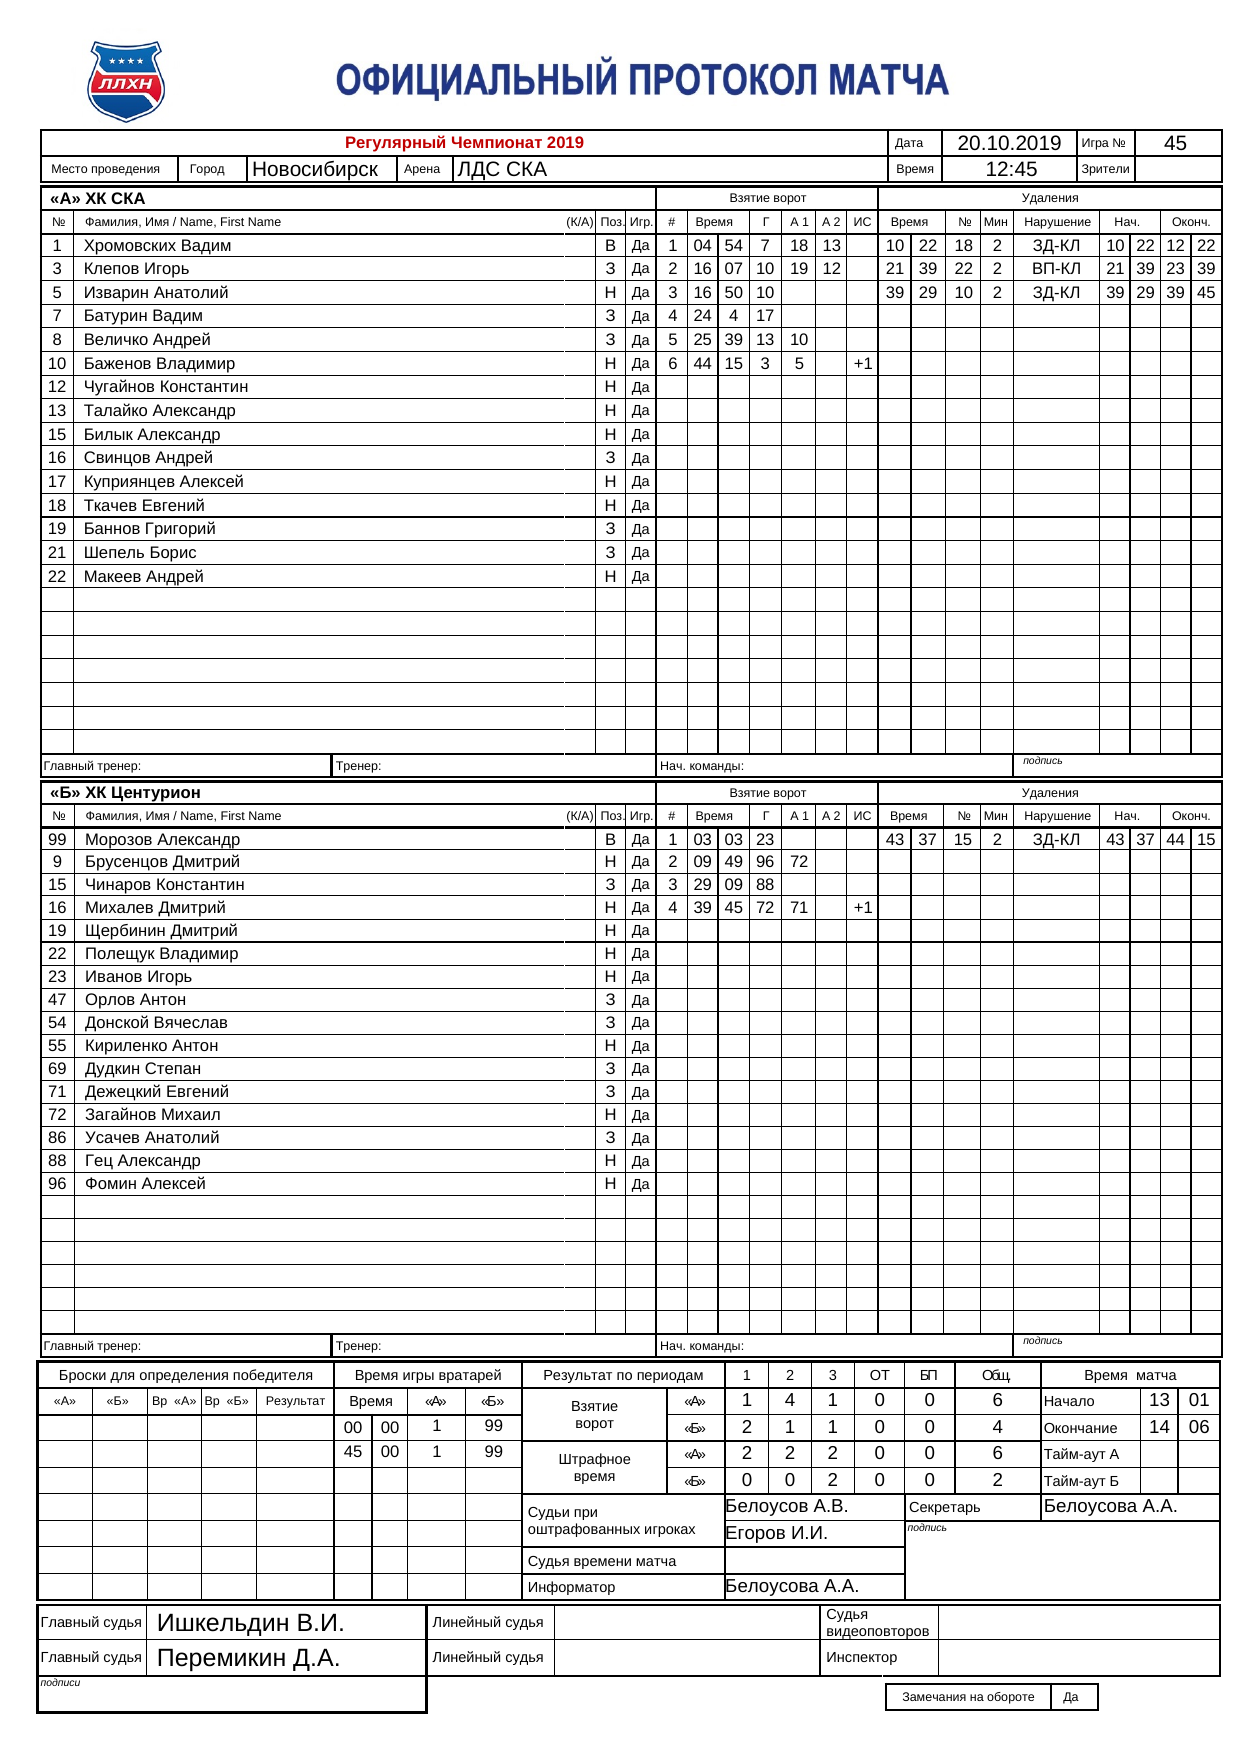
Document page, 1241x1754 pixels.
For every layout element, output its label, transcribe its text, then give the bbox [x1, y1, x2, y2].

table_cell [1100, 1035, 1129, 1057]
table_cell Тайм-аут Б [1042, 1468, 1140, 1493]
table_cell [816, 565, 846, 587]
table_cell [944, 1035, 980, 1057]
table_header «А» ХК СКА [42, 188, 655, 209]
table_cell Усачев Анатолий [75, 1127, 564, 1149]
table_cell 2 [726, 1415, 768, 1440]
table_cell [981, 1242, 1013, 1264]
table_cell 03 [719, 829, 749, 849]
table_cell [981, 541, 1013, 564]
table_cell [1014, 1265, 1099, 1287]
table_cell [782, 636, 815, 658]
table_cell [782, 730, 815, 753]
table_cell «Б» [668, 1468, 724, 1493]
table_cell Клепов Игорь [74, 257, 564, 280]
table_cell [750, 920, 781, 941]
table_cell [565, 920, 595, 941]
table_cell Белоусов А.В. [726, 1495, 904, 1520]
table_cell [981, 1311, 1013, 1333]
table_cell [944, 1196, 980, 1218]
table_cell Н [596, 352, 625, 374]
table_cell [565, 1035, 595, 1057]
table_cell [1014, 518, 1099, 540]
table_cell [626, 659, 655, 682]
table_cell [39, 1547, 92, 1573]
table_cell Да [626, 494, 655, 516]
table_cell 24 [688, 305, 717, 327]
table_cell [847, 1219, 877, 1241]
table_cell 4 [719, 305, 749, 327]
table_cell [944, 1127, 980, 1149]
table_cell [1192, 730, 1221, 753]
table_cell [981, 683, 1013, 706]
table_cell [879, 352, 910, 374]
table_cell [719, 565, 749, 587]
table_cell [565, 636, 595, 658]
table_cell [657, 1150, 687, 1172]
table_cell [1192, 305, 1221, 327]
table_cell Дежецкий Евгений [75, 1081, 564, 1103]
table_cell З [596, 1012, 625, 1033]
table_cell [1131, 423, 1160, 445]
table_cell Арена [398, 157, 452, 181]
table_cell [981, 1265, 1013, 1287]
table_cell [750, 1150, 781, 1172]
table_cell [657, 920, 687, 941]
table_cell [688, 1196, 717, 1218]
table_cell [981, 352, 1013, 374]
table_cell [39, 1441, 92, 1467]
table_cell [847, 730, 877, 753]
table_cell Окончание [1042, 1415, 1140, 1440]
table_cell [596, 588, 625, 611]
table_cell [1192, 874, 1221, 895]
table_cell 99 [42, 829, 74, 849]
table_cell [750, 1035, 781, 1057]
table_cell Да [626, 1012, 655, 1033]
table_cell [1192, 636, 1221, 658]
table_cell [466, 1494, 521, 1520]
table_cell [1014, 1288, 1099, 1310]
table_cell [148, 1574, 201, 1599]
table_cell 23 [1161, 257, 1190, 280]
table_cell [1161, 659, 1190, 682]
table_cell [555, 1606, 819, 1639]
table_cell [1192, 659, 1221, 682]
table_cell [879, 305, 910, 327]
table_header Регулярный Чемпионат 2019 [42, 131, 887, 155]
table_cell [847, 966, 877, 987]
table_cell [750, 1219, 781, 1241]
table_cell [816, 989, 846, 1011]
table_cell Да [626, 896, 655, 918]
table_cell 19 [42, 518, 73, 540]
table_cell [1014, 1242, 1099, 1264]
table_cell Да [626, 829, 655, 849]
table_cell [912, 1196, 943, 1218]
table_cell [946, 423, 980, 445]
table_cell [1192, 1219, 1221, 1241]
table_cell [782, 399, 815, 422]
table_cell 2 [657, 850, 687, 872]
table_cell 15 [42, 874, 74, 895]
table_cell [565, 565, 595, 587]
table_cell [750, 1104, 781, 1126]
table_cell Орлов Антон [75, 989, 564, 1011]
table_cell 12 [42, 376, 73, 398]
table_cell [879, 966, 910, 987]
table_cell [39, 1521, 92, 1546]
table_cell 1 [726, 1389, 768, 1413]
table_cell Егоров И.И. [726, 1521, 904, 1546]
table_cell 47 [42, 989, 74, 1011]
table_cell [847, 920, 877, 941]
table_cell Да [626, 1081, 655, 1103]
table_cell [688, 376, 717, 398]
table_cell [782, 966, 815, 987]
table_cell [719, 423, 749, 445]
table_cell [148, 1416, 201, 1440]
table_cell [42, 1242, 74, 1264]
table_cell 15 [944, 829, 980, 849]
table_cell Н [596, 281, 625, 303]
table_cell [981, 612, 1013, 634]
table_cell Да [626, 1127, 655, 1149]
table_cell [1100, 896, 1129, 918]
table_cell [1014, 989, 1099, 1011]
table_cell [408, 1494, 465, 1520]
table_cell [1131, 1265, 1160, 1287]
table_cell [981, 1173, 1013, 1195]
table_cell [42, 730, 73, 753]
table_cell [1161, 494, 1190, 516]
table_cell [946, 376, 980, 398]
table_cell Н [596, 966, 625, 987]
table_cell [912, 1127, 943, 1149]
table_cell [42, 683, 73, 706]
table_cell Да [626, 328, 655, 351]
table_cell [912, 470, 945, 493]
table_cell Макеев Андрей [74, 565, 564, 587]
table_cell [816, 966, 846, 987]
table_cell [93, 1574, 147, 1599]
table_cell 37 [912, 829, 943, 849]
table_cell [750, 989, 781, 1011]
table_cell [1161, 588, 1190, 611]
table_cell 5 [657, 328, 687, 351]
table_cell 71 [782, 896, 815, 918]
table_cell [42, 707, 73, 729]
table_cell [596, 612, 625, 634]
table_cell [1161, 1104, 1190, 1126]
table_cell [93, 1547, 147, 1573]
table_cell [816, 1127, 846, 1149]
table_cell [944, 1012, 980, 1033]
table_cell [688, 943, 717, 964]
table_cell [750, 659, 781, 682]
table_cell 10 [879, 235, 910, 256]
table_cell [202, 1547, 256, 1573]
table_cell [657, 612, 687, 634]
table_cell [565, 399, 595, 422]
table_cell [39, 1468, 92, 1493]
table_cell [981, 896, 1013, 918]
table_cell [946, 707, 980, 729]
table_cell [688, 920, 717, 941]
table_cell [1100, 874, 1129, 895]
table_cell [1100, 518, 1129, 540]
table_cell Судья времени матча [523, 1548, 724, 1573]
table_cell [750, 1265, 781, 1287]
table_cell [1131, 874, 1160, 895]
table_cell 86 [42, 1127, 74, 1149]
table_cell [1161, 707, 1190, 729]
table_cell 0 [905, 1415, 954, 1440]
table_cell З [596, 1127, 625, 1149]
table_cell [750, 446, 781, 469]
table_cell [565, 1265, 595, 1287]
table_cell [688, 1150, 717, 1172]
table_cell Нач. [1100, 805, 1160, 826]
table_cell З [596, 446, 625, 469]
table_cell 2 [812, 1468, 854, 1493]
table_cell [782, 423, 815, 445]
table_cell [1014, 423, 1099, 445]
table_cell Время [335, 1389, 407, 1413]
table_cell [1161, 1081, 1190, 1103]
table_cell [626, 1242, 655, 1264]
table_cell [750, 1311, 781, 1333]
table_cell [719, 376, 749, 398]
table_cell [981, 423, 1013, 445]
table_cell [565, 1196, 595, 1218]
table_cell [879, 399, 910, 422]
table_cell [1161, 518, 1190, 540]
table_cell [782, 1035, 815, 1057]
table_cell Главный судья [39, 1606, 146, 1639]
table_cell [1131, 328, 1160, 351]
table_cell [981, 943, 1013, 964]
table_cell 16 [688, 281, 717, 303]
table_cell [1161, 1012, 1190, 1033]
table_cell «А» [668, 1442, 724, 1467]
table_cell [1192, 943, 1221, 964]
table_cell [981, 565, 1013, 587]
table_cell Н [596, 494, 625, 516]
table_cell 2 [981, 281, 1013, 303]
table_cell 21 [879, 257, 910, 280]
table_cell [847, 328, 877, 351]
table_cell 15 [42, 423, 73, 445]
table_cell [719, 636, 749, 658]
table_cell «А» [668, 1389, 724, 1413]
table_cell [944, 850, 980, 872]
table_cell [688, 588, 717, 611]
table_cell Н [596, 920, 625, 941]
table_cell [912, 588, 945, 611]
table_cell [879, 1035, 910, 1057]
table_cell [565, 1242, 595, 1264]
table_cell [816, 1058, 846, 1079]
table_cell [981, 446, 1013, 469]
table_cell [719, 1127, 749, 1149]
table_cell [1014, 943, 1099, 964]
table_cell 22 [1131, 235, 1160, 256]
table_cell 4 [657, 305, 687, 327]
table_cell [946, 659, 980, 682]
table_cell 3 [750, 352, 781, 374]
table_cell [944, 1058, 980, 1079]
table_cell [912, 707, 945, 729]
table_cell [596, 683, 625, 706]
table_header Броски для определения победителя [39, 1363, 333, 1387]
table_cell Полещук Владимир [75, 943, 564, 964]
table_cell [946, 470, 980, 493]
table_cell [750, 943, 781, 964]
table_cell [1131, 470, 1160, 493]
table_cell [782, 1012, 815, 1033]
table_cell [626, 1288, 655, 1310]
table_cell [944, 1265, 980, 1287]
table_cell Линейный судья [428, 1606, 554, 1639]
table_cell [1014, 1058, 1099, 1079]
table_cell [816, 612, 846, 634]
table_cell [719, 1265, 749, 1287]
table_cell 1 [657, 235, 687, 256]
table_cell [981, 1150, 1013, 1172]
table_cell 44 [1161, 829, 1190, 849]
table_cell Г [750, 805, 781, 826]
table_cell [1100, 1104, 1129, 1126]
table_header 2 [769, 1363, 811, 1387]
table_cell [912, 730, 945, 753]
table_cell [981, 1288, 1013, 1310]
table_cell [42, 612, 73, 634]
table_cell Да [626, 966, 655, 987]
table_cell [657, 1219, 687, 1241]
table_cell Время [688, 211, 749, 233]
table_cell [782, 1081, 815, 1103]
table_cell Н [596, 943, 625, 964]
table_cell [912, 446, 945, 469]
table_cell [912, 1242, 943, 1264]
table_cell [148, 1441, 201, 1467]
table_cell [879, 1127, 910, 1149]
table_cell [1014, 446, 1099, 469]
table_cell 0 [905, 1389, 954, 1413]
table_cell [1192, 565, 1221, 587]
table_cell [816, 1219, 846, 1241]
table_cell [944, 1288, 980, 1310]
table_cell [688, 565, 717, 587]
table_cell ЗД-КЛ [1014, 281, 1099, 303]
table_cell [565, 305, 595, 327]
table_cell [879, 896, 910, 918]
table_cell 22 [42, 943, 74, 964]
table_cell [657, 1058, 687, 1079]
table_cell [202, 1521, 256, 1546]
table_cell [944, 943, 980, 964]
table_cell [750, 518, 781, 540]
table_cell [816, 707, 846, 729]
table_cell [782, 541, 815, 564]
table_cell [257, 1416, 333, 1440]
table_cell [42, 1196, 74, 1218]
table_cell [657, 1196, 687, 1218]
table_cell [816, 850, 846, 872]
table_cell 39 [719, 328, 749, 351]
table_cell [879, 730, 910, 753]
table_cell [75, 1265, 564, 1287]
table_cell 8 [42, 328, 73, 351]
table_cell [1161, 612, 1190, 634]
table_cell [1161, 423, 1190, 445]
table_cell [466, 1521, 521, 1546]
table_cell [596, 707, 625, 729]
table_cell [657, 541, 687, 564]
table_cell [657, 1104, 687, 1126]
table_cell [944, 1219, 980, 1241]
table_cell [816, 730, 846, 753]
table_cell подпись [1014, 755, 1221, 776]
table_cell [1014, 1219, 1099, 1241]
table_cell 21 [1100, 257, 1129, 280]
table_cell [1100, 1058, 1129, 1079]
table_cell [1131, 850, 1160, 872]
table_cell [565, 328, 595, 351]
table_cell [1131, 1035, 1160, 1057]
table_cell [657, 399, 687, 422]
table_cell 17 [42, 470, 73, 493]
table_cell [912, 376, 945, 398]
table_cell [1131, 1173, 1160, 1195]
table_cell [1014, 1196, 1099, 1218]
table_cell [1192, 683, 1221, 706]
table_cell [847, 281, 877, 303]
table_cell [912, 1081, 943, 1103]
table_cell [1192, 470, 1221, 493]
table_cell Гец Александр [75, 1150, 564, 1172]
table_cell [912, 1058, 943, 1079]
table_cell [981, 1196, 1013, 1218]
table_cell [373, 1468, 407, 1493]
table_cell Н [596, 1104, 625, 1126]
table_cell [847, 1288, 877, 1310]
table_cell Линейный судья [428, 1640, 554, 1675]
table_cell Свинцов Андрей [74, 446, 564, 469]
table_cell подпись [906, 1522, 1219, 1599]
table_cell [719, 541, 749, 564]
table_cell 29 [1131, 281, 1160, 303]
table_cell 12 [1161, 235, 1190, 256]
table_cell [1131, 1242, 1160, 1264]
table_cell Секретарь [906, 1495, 1040, 1520]
table_cell 06 [1179, 1415, 1219, 1440]
table_cell З [596, 257, 625, 280]
table_header Игра № [1078, 131, 1134, 155]
table_cell [657, 683, 687, 706]
table_cell [1100, 989, 1129, 1011]
table_cell [565, 1058, 595, 1079]
table_cell [879, 1081, 910, 1103]
table_cell Билык Александр [74, 423, 564, 445]
table_header Взятие ворот [657, 783, 877, 803]
table_cell [719, 1311, 749, 1333]
table_cell [879, 1311, 910, 1333]
table_cell [750, 1196, 781, 1218]
table_cell [657, 966, 687, 987]
table_cell [688, 683, 717, 706]
table_cell [1100, 707, 1129, 729]
table_cell [657, 1081, 687, 1103]
table_cell [1192, 1150, 1221, 1172]
table_cell В [596, 829, 625, 849]
table_cell [944, 896, 980, 918]
table_cell [688, 1242, 717, 1264]
table_cell [74, 659, 564, 682]
table_cell [944, 1081, 980, 1103]
table_cell [1161, 1173, 1190, 1195]
table_cell ИС [847, 211, 877, 233]
table_cell [565, 1288, 595, 1310]
table_cell Нач. команды: [657, 755, 1012, 776]
table_cell [981, 920, 1013, 941]
table_cell 39 [1100, 281, 1129, 303]
table_cell [42, 659, 73, 682]
table_cell [1100, 659, 1129, 682]
table_cell [939, 1606, 1219, 1639]
table_cell 9 [42, 850, 74, 872]
table_cell [750, 730, 781, 753]
table_cell [750, 636, 781, 658]
table_cell [981, 1058, 1013, 1079]
table_cell [981, 328, 1013, 351]
table_cell 18 [782, 235, 815, 256]
table_cell Да [626, 470, 655, 493]
table_cell ЗД-КЛ [1014, 829, 1099, 849]
table_cell [750, 565, 781, 587]
table_cell [1014, 399, 1099, 422]
picture [5, 28, 1179, 129]
table_cell [688, 1035, 717, 1057]
table_cell 99 [466, 1441, 521, 1467]
table_cell [981, 399, 1013, 422]
table_cell 18 [42, 494, 73, 516]
table_cell [750, 588, 781, 611]
table_cell 2 [769, 1442, 811, 1467]
table_cell [816, 376, 846, 398]
table_cell Брусенцов Дмитрий [75, 850, 564, 872]
table_cell [257, 1574, 333, 1599]
table_cell [847, 423, 877, 445]
table_cell Главный тренер: [42, 1335, 330, 1356]
table_cell 55 [42, 1035, 74, 1057]
table_cell [944, 1150, 980, 1172]
table_cell [39, 1494, 92, 1520]
table_cell [946, 730, 980, 753]
table_cell 6 [956, 1442, 1040, 1467]
table_cell [750, 612, 781, 634]
table_cell [847, 1150, 877, 1172]
table_cell [596, 1311, 625, 1333]
table_cell [981, 730, 1013, 753]
table_cell 29 [688, 874, 717, 895]
table_cell [847, 470, 877, 493]
table_cell [1161, 446, 1190, 469]
table_cell подписи [39, 1677, 425, 1711]
table_cell [565, 352, 595, 374]
table_cell [750, 1081, 781, 1103]
table_cell [1131, 943, 1160, 964]
table_cell [1192, 1242, 1221, 1264]
table_cell [946, 683, 980, 706]
table_cell [626, 730, 655, 753]
table_cell [596, 1288, 625, 1310]
table_cell [1161, 1127, 1190, 1149]
table_cell [912, 1104, 943, 1126]
table_cell 13 [816, 235, 846, 256]
table_cell [847, 829, 877, 849]
table_cell [847, 1265, 877, 1287]
table_cell 16 [688, 257, 717, 280]
table_cell [879, 1219, 910, 1241]
table_cell [946, 494, 980, 516]
table_cell [1131, 1150, 1160, 1172]
table_cell Да [626, 281, 655, 303]
table_cell [879, 1104, 910, 1126]
table_cell [879, 850, 910, 872]
table_cell [565, 612, 595, 634]
table_cell 13 [42, 399, 73, 422]
table_cell [981, 966, 1013, 987]
table_cell 12:45 [943, 157, 1076, 181]
table_cell [408, 1521, 465, 1546]
table_cell Начало [1042, 1389, 1140, 1413]
table_cell Главный судья [39, 1640, 146, 1675]
table_cell [688, 1265, 717, 1287]
table_cell [782, 829, 815, 849]
table_cell [657, 446, 687, 469]
table_cell [1014, 588, 1099, 611]
table_cell [1192, 1173, 1221, 1195]
table_cell [1014, 1012, 1099, 1033]
table_cell [1192, 446, 1221, 469]
table_cell [912, 305, 945, 327]
table_cell Время [688, 805, 749, 826]
table_cell [981, 1012, 1013, 1033]
table_cell 39 [688, 896, 717, 918]
table_cell [565, 943, 595, 964]
table_cell [719, 1196, 749, 1218]
table_cell [1161, 874, 1190, 895]
table_cell 37 [1131, 829, 1160, 849]
table_cell [1100, 328, 1129, 351]
table_cell З [596, 518, 625, 540]
table_cell Игр. [626, 211, 655, 233]
table_cell [1192, 328, 1221, 351]
table_cell [1100, 920, 1129, 941]
table_cell Да [626, 1035, 655, 1057]
table_cell Загайнов Михаил [75, 1104, 564, 1126]
table_cell [816, 874, 846, 895]
table_cell «А» [39, 1389, 92, 1413]
table_cell [1192, 423, 1221, 445]
table_cell [688, 470, 717, 493]
table_cell [750, 1127, 781, 1149]
table_cell [466, 1468, 521, 1493]
table_cell [879, 989, 910, 1011]
table_cell Да [626, 850, 655, 872]
table_cell [1100, 1311, 1129, 1333]
table_cell Время [889, 157, 941, 181]
table_cell 3 [42, 257, 73, 280]
table_cell [93, 1521, 147, 1546]
table_cell [565, 376, 595, 398]
table_cell [1014, 850, 1099, 872]
table_cell [782, 707, 815, 729]
table_cell [93, 1441, 147, 1467]
table_cell [879, 588, 910, 611]
table_cell [565, 470, 595, 493]
table_cell [782, 1150, 815, 1172]
table_cell [688, 1104, 717, 1126]
table_header Взятие ворот [657, 188, 877, 209]
table_cell [750, 399, 781, 422]
table_cell [688, 636, 717, 658]
table_cell [719, 1081, 749, 1103]
table_cell [782, 683, 815, 706]
table_cell [816, 328, 846, 351]
table_cell Да [626, 541, 655, 564]
table_cell [847, 636, 877, 658]
table_cell [1014, 1081, 1099, 1103]
table_cell [719, 612, 749, 634]
table_cell 1 [657, 829, 687, 849]
table_cell Донской Вячеслав [75, 1012, 564, 1033]
table_cell [1161, 896, 1190, 918]
table_cell [74, 588, 564, 611]
table_cell А 1 [782, 211, 815, 233]
table_cell Н [596, 1035, 625, 1057]
table_cell [946, 518, 980, 540]
table_cell 14 [1141, 1415, 1177, 1440]
table_cell (К/А) [565, 211, 595, 233]
table_cell Баннов Григорий [74, 518, 564, 540]
table_cell 50 [719, 281, 749, 303]
table_cell [816, 399, 846, 422]
table_cell [688, 399, 717, 422]
table_cell [1131, 1219, 1160, 1241]
table_cell [847, 565, 877, 587]
table_cell [1131, 896, 1160, 918]
table_cell Да [626, 1173, 655, 1195]
table_cell [750, 966, 781, 987]
table_cell [912, 541, 945, 564]
table_cell [657, 1288, 687, 1310]
table_cell [1192, 518, 1221, 540]
table_cell [981, 636, 1013, 658]
table_cell [148, 1521, 201, 1546]
table_cell [93, 1416, 147, 1440]
table_cell 00 [373, 1416, 407, 1440]
table_cell [782, 588, 815, 611]
table_cell 0 [855, 1415, 904, 1440]
table_cell [1161, 850, 1190, 872]
table_cell [912, 1265, 943, 1287]
table_cell [847, 1173, 877, 1195]
table_cell [688, 1311, 717, 1333]
table_cell З [596, 1081, 625, 1103]
table_cell [1014, 1150, 1099, 1172]
table_cell [879, 1058, 910, 1079]
table_cell [981, 1104, 1013, 1126]
table_cell [688, 707, 717, 729]
table_cell З [596, 541, 625, 564]
table_cell [1192, 1288, 1221, 1310]
table_cell З [596, 1058, 625, 1079]
table_cell 22 [1192, 235, 1221, 256]
table_cell [847, 1242, 877, 1264]
table_cell [202, 1416, 256, 1440]
table_cell [257, 1494, 333, 1520]
table_cell [1100, 1127, 1129, 1149]
table_cell [816, 518, 846, 540]
table_cell [657, 565, 687, 587]
table_cell 17 [750, 305, 781, 327]
table_cell № [42, 805, 74, 826]
table_cell [74, 612, 564, 634]
table_cell Хромовских Вадим [74, 235, 564, 256]
table_cell [42, 588, 73, 611]
table_cell 44 [688, 352, 717, 374]
table_cell 0 [905, 1442, 954, 1467]
table_cell 3 [657, 281, 687, 303]
table_cell [75, 1242, 564, 1264]
table_cell 15 [1192, 829, 1221, 849]
table_cell [565, 730, 595, 753]
table_cell [847, 659, 877, 682]
table_cell Да [626, 235, 655, 256]
table_cell [1100, 565, 1129, 587]
table_cell 23 [750, 829, 781, 849]
table_cell [944, 874, 980, 895]
table_cell [782, 565, 815, 587]
table_cell [657, 1127, 687, 1149]
table_cell 03 [688, 829, 717, 849]
table_cell [1161, 305, 1190, 327]
table_cell [750, 494, 781, 516]
table_cell [1131, 541, 1160, 564]
table_cell [565, 1104, 595, 1126]
table_cell ЗД-КЛ [1014, 235, 1099, 256]
table_cell 2 [981, 257, 1013, 280]
table_cell Игр. [626, 805, 655, 826]
table_cell [596, 1265, 625, 1287]
table_cell [816, 541, 846, 564]
table_cell 1 [42, 235, 73, 256]
table_cell [1131, 565, 1160, 587]
table_cell [1131, 636, 1160, 658]
table_cell [750, 423, 781, 445]
table_cell [1014, 920, 1099, 941]
table_cell Поз. [596, 805, 625, 826]
table_cell [1192, 1035, 1221, 1057]
table_cell 45 [719, 896, 749, 918]
table_cell [847, 1035, 877, 1057]
table_cell [1100, 446, 1129, 469]
table_cell [879, 1196, 910, 1218]
table_cell [816, 1104, 846, 1126]
table_cell Мин [981, 211, 1013, 233]
table_cell 6 [657, 352, 687, 374]
table_cell [626, 612, 655, 634]
table_cell [565, 707, 595, 729]
table_cell [782, 1311, 815, 1333]
table_cell [782, 1265, 815, 1287]
table_cell [565, 257, 595, 280]
table_cell [782, 446, 815, 469]
table_cell [39, 1574, 92, 1599]
table_cell [657, 1311, 687, 1333]
table_cell [1100, 376, 1129, 398]
table_cell [816, 829, 846, 849]
table_cell [596, 1196, 625, 1218]
table_cell 10 [42, 352, 73, 374]
table_cell Н [596, 565, 625, 587]
table_cell [847, 588, 877, 611]
table_cell Штрафное время [523, 1442, 666, 1493]
table_cell [816, 1242, 846, 1264]
table_cell [408, 1547, 465, 1573]
table_cell Информатор [523, 1575, 724, 1599]
table_cell [1100, 966, 1129, 987]
table_cell [565, 829, 595, 849]
table_cell [565, 1081, 595, 1103]
table_header Дата [889, 131, 941, 155]
table_cell [1014, 470, 1099, 493]
table_cell [782, 305, 815, 327]
table_cell Н [596, 423, 625, 445]
table_header Удаления [879, 188, 1221, 209]
table_cell [1100, 683, 1129, 706]
table_cell [879, 446, 910, 469]
table_cell [782, 1058, 815, 1079]
table_cell [657, 943, 687, 964]
table_cell [1014, 328, 1099, 351]
table_cell # [657, 211, 687, 233]
table_cell [879, 494, 910, 516]
table_cell [565, 874, 595, 895]
table_cell [847, 1127, 877, 1149]
table_cell [1100, 1219, 1129, 1241]
table_cell [565, 518, 595, 540]
table_cell ВП-КЛ [1014, 257, 1099, 280]
table_cell [816, 683, 846, 706]
table_cell [719, 1058, 749, 1079]
table_cell [1161, 920, 1190, 941]
table_cell [1192, 1104, 1221, 1126]
table_cell [1131, 707, 1160, 729]
table_cell [946, 588, 980, 611]
table_cell Взятие ворот [523, 1389, 666, 1440]
table_cell [816, 1173, 846, 1195]
table_cell [257, 1521, 333, 1546]
table_cell [688, 966, 717, 987]
table_cell Да [626, 943, 655, 964]
table_cell [657, 1242, 687, 1264]
table_cell [847, 1196, 877, 1218]
table_cell [946, 328, 980, 351]
table_cell [1161, 1219, 1190, 1241]
table_cell [335, 1547, 371, 1573]
table_cell Фамилия, Имя / Name, First Name [74, 211, 565, 233]
table_cell [1131, 376, 1160, 398]
table_cell [719, 588, 749, 611]
table_cell [750, 376, 781, 398]
table_cell [847, 518, 877, 540]
table_cell [782, 659, 815, 682]
table_cell Зрители [1078, 157, 1134, 181]
table_cell [1014, 1173, 1099, 1195]
table_cell Да [626, 352, 655, 374]
table_cell Да [626, 1058, 655, 1079]
table_cell [1100, 850, 1129, 872]
table_cell [555, 1640, 819, 1675]
table_cell Фомин Алексей [75, 1173, 564, 1195]
table_cell 13 [1141, 1389, 1177, 1413]
table_cell [1100, 636, 1129, 658]
table_cell 10 [750, 281, 781, 303]
table_cell [688, 730, 717, 753]
table_cell [1161, 683, 1190, 706]
table_cell [847, 612, 877, 634]
table_cell [1014, 683, 1099, 706]
table_cell [1014, 966, 1099, 987]
table_cell Изварин Анатолий [74, 281, 564, 303]
table_cell З [596, 989, 625, 1011]
table_cell Результат [257, 1389, 333, 1413]
table_cell [1100, 1012, 1129, 1033]
table_cell [782, 1104, 815, 1126]
table_cell [816, 1012, 846, 1033]
table_cell [981, 989, 1013, 1011]
table_cell [1131, 588, 1160, 611]
table_cell [912, 659, 945, 682]
table_cell 45 [1192, 281, 1221, 303]
table_cell [1131, 659, 1160, 682]
table_cell В [596, 235, 625, 256]
table_cell [719, 683, 749, 706]
table_cell 10 [750, 257, 781, 280]
table_cell Н [596, 376, 625, 398]
table_cell [75, 1196, 564, 1218]
table_cell [466, 1574, 521, 1599]
table_cell [750, 470, 781, 493]
table_cell [912, 636, 945, 658]
table_cell [816, 943, 846, 964]
table_cell Новосибирск [248, 157, 396, 181]
table_cell [816, 588, 846, 611]
table_cell [782, 1127, 815, 1149]
table_cell Иванов Игорь [75, 966, 564, 987]
table_cell [782, 1242, 815, 1264]
table_cell [847, 1081, 877, 1103]
table_cell [719, 1012, 749, 1033]
table_cell [1100, 1173, 1129, 1195]
table_cell [1179, 1441, 1219, 1467]
table_cell [912, 494, 945, 516]
table_cell [847, 494, 877, 516]
table_cell [847, 399, 877, 422]
table_cell [816, 896, 846, 918]
table_cell [816, 1288, 846, 1310]
table_cell [981, 588, 1013, 611]
table_cell [202, 1574, 256, 1599]
table_cell [782, 494, 815, 516]
table_cell Да [626, 920, 655, 941]
table_cell [816, 305, 846, 327]
table_cell [1161, 1288, 1190, 1310]
table_cell Белоусова А.А. [1042, 1495, 1219, 1520]
table_cell 1 [812, 1389, 854, 1413]
table_cell [1131, 1012, 1160, 1033]
table_cell [1131, 494, 1160, 516]
table_cell 39 [1131, 257, 1160, 280]
table_cell [879, 874, 910, 895]
table_cell 01 [1179, 1389, 1219, 1413]
table_cell [944, 920, 980, 941]
table_cell 12 [816, 257, 846, 280]
table_cell 2 [956, 1468, 1040, 1493]
table_cell 0 [855, 1442, 904, 1467]
table_cell [981, 305, 1013, 327]
table_cell 1 [408, 1441, 465, 1467]
table_cell [1131, 1288, 1160, 1310]
table_cell 18 [946, 235, 980, 256]
table_cell 09 [688, 850, 717, 872]
table_cell 0 [905, 1468, 954, 1493]
table_cell Да [626, 1104, 655, 1126]
table_cell [816, 1311, 846, 1333]
table_cell [335, 1494, 371, 1520]
table_cell [912, 943, 943, 964]
table_cell [1192, 588, 1221, 611]
table_cell [719, 1150, 749, 1172]
table_cell [847, 943, 877, 964]
table_cell [657, 707, 687, 729]
table_cell [408, 1574, 465, 1599]
table_cell [1100, 730, 1129, 753]
table_cell [1100, 352, 1129, 374]
table_cell 13 [750, 328, 781, 351]
table_cell [1161, 1058, 1190, 1079]
table_cell [816, 659, 846, 682]
table_cell 4 [956, 1415, 1040, 1440]
table_cell Г [750, 211, 781, 233]
table_cell [719, 659, 749, 682]
table_cell [1161, 1035, 1190, 1057]
table_cell [657, 1265, 687, 1287]
table_cell [373, 1574, 407, 1599]
table_cell 0 [769, 1468, 811, 1493]
table_cell [879, 470, 910, 493]
table_cell Перемикин Д.А. [147, 1640, 425, 1675]
table_cell [565, 1173, 595, 1195]
table_cell [946, 305, 980, 327]
table_cell 22 [912, 235, 945, 256]
table_cell [879, 943, 910, 964]
table_cell 29 [912, 281, 945, 303]
table_cell [466, 1547, 521, 1573]
table_cell [1014, 636, 1099, 658]
table_cell [847, 1311, 877, 1333]
table_cell [688, 989, 717, 1011]
table_cell [847, 850, 877, 872]
table_cell [1131, 989, 1160, 1011]
table_cell [1161, 966, 1190, 987]
table_cell [719, 470, 749, 493]
table_header 45 [1136, 131, 1221, 155]
table_cell [626, 1311, 655, 1333]
table_cell [657, 1035, 687, 1057]
table_cell № [946, 211, 980, 233]
table_cell 25 [688, 328, 717, 351]
table_cell [816, 470, 846, 493]
table_cell [1100, 470, 1129, 493]
table_cell [981, 1081, 1013, 1103]
table_cell [847, 541, 877, 564]
table_cell [847, 257, 877, 280]
table_cell [1161, 636, 1190, 658]
table_cell [981, 707, 1013, 729]
table_cell [1131, 1058, 1160, 1079]
table_cell Ткачев Евгений [74, 494, 564, 516]
table_cell 3 [657, 874, 687, 895]
table_cell [257, 1547, 333, 1573]
table_cell [981, 518, 1013, 540]
table_cell [565, 281, 595, 303]
table_cell [596, 1219, 625, 1241]
table_cell 2 [981, 235, 1013, 256]
table_cell [1161, 1265, 1190, 1287]
table_cell [335, 1521, 371, 1546]
table_cell Нарушение [1014, 211, 1099, 233]
table_cell 43 [879, 829, 910, 849]
table_cell [1100, 612, 1129, 634]
table_cell [657, 423, 687, 445]
table_cell № [42, 211, 73, 233]
table_cell ЛДС СКА [454, 157, 887, 181]
table_cell [816, 352, 846, 374]
table_cell [93, 1494, 147, 1520]
table_cell Время [879, 211, 945, 233]
table_cell [912, 1035, 943, 1057]
table_cell [782, 920, 815, 941]
table_cell [879, 565, 910, 587]
table_cell [981, 874, 1013, 895]
table_cell [879, 1265, 910, 1287]
table_cell [688, 518, 717, 540]
table_cell [719, 446, 749, 469]
table_cell [1100, 1288, 1129, 1310]
table_cell Куприянцев Алексей [74, 470, 564, 493]
table_cell [1014, 896, 1099, 918]
table_cell [847, 874, 877, 895]
table_cell [847, 235, 877, 256]
table_cell Нач. [1100, 211, 1160, 233]
table_cell Н [596, 470, 625, 493]
table_cell [75, 1219, 564, 1241]
table_cell 7 [42, 305, 73, 327]
table_cell 72 [42, 1104, 74, 1126]
table_cell [750, 1242, 781, 1264]
table_cell [565, 850, 595, 872]
table_cell [1100, 1265, 1129, 1287]
table_cell [1100, 305, 1129, 327]
table_cell 96 [750, 850, 781, 872]
table_cell [1161, 328, 1190, 351]
table_cell [688, 612, 717, 634]
table_cell Главный тренер: [42, 755, 330, 776]
table_cell Талайко Александр [74, 399, 564, 422]
table_cell [1014, 1311, 1099, 1333]
table_cell [565, 423, 595, 445]
table_cell Да [626, 874, 655, 895]
table_cell [202, 1441, 256, 1467]
table_cell Да [626, 446, 655, 469]
table_cell [912, 565, 945, 587]
table_header Да [1052, 1685, 1097, 1709]
table_cell [1100, 588, 1129, 611]
table_header 20.10.2019 [943, 131, 1076, 155]
table_cell [1192, 399, 1221, 422]
table_cell [879, 920, 910, 941]
table_cell [74, 730, 564, 753]
table_cell 07 [719, 257, 749, 280]
table_cell [1192, 966, 1221, 987]
table_cell Судьи при оштрафованных игроках [523, 1495, 724, 1546]
table_cell [750, 683, 781, 706]
table_cell [939, 1640, 1219, 1675]
table_cell Шепель Борис [74, 541, 564, 564]
table_cell [719, 989, 749, 1011]
table_cell [1100, 1242, 1129, 1264]
table_cell [657, 989, 687, 1011]
table_cell [719, 920, 749, 941]
table_cell [944, 1104, 980, 1126]
table_cell [912, 1311, 943, 1333]
table_cell 1 [769, 1415, 811, 1440]
table_cell 99 [466, 1416, 521, 1440]
table_cell [688, 659, 717, 682]
table_cell [719, 494, 749, 516]
table_cell [42, 636, 73, 658]
table_cell Да [626, 257, 655, 280]
table_cell 21 [42, 541, 73, 564]
table_cell [42, 1288, 74, 1310]
table_cell 16 [42, 896, 74, 918]
table_cell [912, 399, 945, 422]
table_header 1 [726, 1363, 768, 1387]
table_cell Судья видеоповторов [821, 1606, 938, 1639]
table_cell [626, 588, 655, 611]
table_header Время игры вратарей [335, 1363, 521, 1387]
table_cell [657, 518, 687, 540]
table_cell [750, 1288, 781, 1310]
table_cell 0 [855, 1389, 904, 1413]
table_cell З [596, 305, 625, 327]
table_cell [981, 1035, 1013, 1057]
table_cell [1192, 1012, 1221, 1033]
table_cell [657, 1012, 687, 1033]
table_cell 4 [657, 896, 687, 918]
table_cell [1192, 850, 1221, 872]
table_cell Дудкин Степан [75, 1058, 564, 1079]
table_cell [719, 518, 749, 540]
table_cell Баженов Владимир [74, 352, 564, 374]
table_cell [688, 1081, 717, 1103]
table_cell 09 [719, 874, 749, 895]
table_cell 72 [750, 896, 781, 918]
table_cell [1014, 1104, 1099, 1126]
table_cell [1100, 541, 1129, 564]
table_header Замечания на обороте [887, 1685, 1050, 1709]
table_cell [257, 1441, 333, 1467]
table_cell [75, 1311, 564, 1333]
table_cell [1161, 989, 1190, 1011]
table_cell [946, 399, 980, 422]
table_cell [782, 943, 815, 964]
table_cell [1099, 1682, 1220, 1711]
table_cell [1192, 989, 1221, 1011]
table_header Удаления [879, 783, 1221, 803]
table_cell [912, 352, 945, 374]
table_cell [373, 1494, 407, 1520]
table_cell [1131, 305, 1160, 327]
table_cell [688, 1012, 717, 1033]
table_cell Город [179, 157, 246, 181]
table_cell [782, 989, 815, 1011]
table_cell [688, 423, 717, 445]
table_cell [565, 966, 595, 987]
table_cell [1161, 730, 1190, 753]
table_cell «Б» [93, 1389, 147, 1413]
table_cell 39 [912, 257, 945, 280]
table_cell (К/А) [565, 805, 595, 826]
table_cell [688, 1058, 717, 1079]
table_cell Да [626, 565, 655, 587]
table_cell [657, 659, 687, 682]
table_cell А 1 [782, 805, 815, 826]
table_cell [944, 1173, 980, 1195]
table_cell [1131, 612, 1160, 634]
table_cell 22 [42, 565, 73, 587]
table_cell [626, 636, 655, 658]
table_cell [912, 683, 945, 706]
table_cell [1136, 157, 1221, 181]
table_cell 04 [688, 235, 717, 256]
table_cell [946, 612, 980, 634]
table_cell [879, 707, 910, 729]
table_cell [750, 1173, 781, 1195]
table_cell 39 [879, 281, 910, 303]
table_cell А 2 [816, 211, 846, 233]
table_cell [565, 683, 595, 706]
table_cell [719, 399, 749, 422]
table_cell Н [596, 399, 625, 422]
table_cell [946, 352, 980, 374]
table_cell [750, 707, 781, 729]
table_cell [657, 494, 687, 516]
table_cell 2 [812, 1442, 854, 1467]
table_cell Да [626, 423, 655, 445]
table_cell 72 [782, 850, 815, 872]
table_cell Вр «А» [148, 1389, 201, 1413]
table_cell [1014, 565, 1099, 587]
table_cell +1 [847, 352, 877, 374]
table_cell Щербинин Дмитрий [75, 920, 564, 941]
table_cell [565, 541, 595, 564]
table_cell [1141, 1441, 1177, 1467]
table_cell [1014, 305, 1099, 327]
table_cell [912, 920, 943, 941]
table_cell [816, 1081, 846, 1103]
table_cell 0 [726, 1468, 768, 1493]
table_cell [981, 376, 1013, 398]
table_cell Величко Андрей [74, 328, 564, 351]
table_cell [1014, 612, 1099, 634]
table_cell [912, 850, 943, 872]
table_cell [1131, 1311, 1160, 1333]
table_cell 2 [981, 829, 1013, 849]
table_cell [1161, 470, 1190, 493]
table_cell [981, 494, 1013, 516]
table_cell [565, 588, 595, 611]
table_cell [847, 1104, 877, 1126]
table_cell [596, 1242, 625, 1264]
table_cell [944, 966, 980, 987]
table_cell [816, 1196, 846, 1218]
table_cell Тренер: [333, 1335, 655, 1356]
table_cell [1100, 1150, 1129, 1172]
table_header БП [905, 1363, 954, 1387]
table_cell [912, 328, 945, 351]
table_cell Фамилия, Имя / Name, First Name [75, 805, 565, 826]
table_cell [719, 1173, 749, 1195]
table_cell Да [626, 376, 655, 398]
table_cell [912, 1219, 943, 1241]
table_cell [782, 612, 815, 634]
table_cell [1192, 376, 1221, 398]
table_cell [1131, 966, 1160, 987]
table_cell [1161, 943, 1190, 964]
table_cell [1192, 1311, 1221, 1333]
table_cell [847, 1058, 877, 1079]
table_cell [782, 1288, 815, 1310]
table_cell [944, 1242, 980, 1264]
table_cell Тайм-аут А [1042, 1441, 1140, 1467]
table_cell [75, 1288, 564, 1310]
table_cell [879, 376, 910, 398]
table_cell [1014, 874, 1099, 895]
table_cell [946, 636, 980, 658]
table_cell Ишкельдин В.И. [147, 1606, 425, 1639]
table_cell Тренер: [333, 755, 655, 776]
table_cell Батурин Вадим [74, 305, 564, 327]
table_cell [912, 989, 943, 1011]
table_cell [1131, 518, 1160, 540]
table_cell [946, 541, 980, 564]
table_cell Чинаров Константин [75, 874, 564, 895]
table_cell [1131, 730, 1160, 753]
table_cell [750, 1058, 781, 1079]
table_cell [981, 850, 1013, 872]
table_cell [1192, 896, 1221, 918]
table_cell [719, 707, 749, 729]
table_cell [719, 1242, 749, 1264]
table_cell [1100, 423, 1129, 445]
table_cell Н [596, 850, 625, 872]
table_cell [565, 235, 595, 256]
table_cell 39 [1192, 257, 1221, 280]
table_cell [565, 1311, 595, 1333]
table_cell 10 [1100, 235, 1129, 256]
table_cell [847, 1012, 877, 1033]
table_cell 16 [42, 446, 73, 469]
table_cell [1131, 399, 1160, 422]
table_cell Да [626, 305, 655, 327]
table_cell [688, 1219, 717, 1241]
table_cell [912, 1012, 943, 1033]
table_cell [981, 1219, 1013, 1241]
table_cell 10 [782, 328, 815, 351]
table_cell [1192, 920, 1221, 941]
table_cell [944, 1311, 980, 1333]
table_cell Н [596, 1150, 625, 1172]
table_cell [1192, 707, 1221, 729]
table_cell [202, 1468, 256, 1493]
table_cell [879, 1012, 910, 1033]
table_cell [626, 1219, 655, 1241]
table_cell 4 [769, 1389, 811, 1413]
table_cell [565, 446, 595, 469]
table_cell [148, 1468, 201, 1493]
table_cell [565, 1012, 595, 1033]
table_cell [816, 446, 846, 469]
table_cell [1161, 399, 1190, 422]
table_cell [39, 1416, 92, 1440]
table_cell [879, 518, 910, 540]
table_cell [879, 1288, 910, 1310]
table_cell [1014, 659, 1099, 682]
table_cell [1161, 565, 1190, 587]
table_cell Место проведения [42, 157, 177, 181]
table_cell 5 [42, 281, 73, 303]
table_cell [565, 494, 595, 516]
table_cell [726, 1548, 904, 1573]
table_cell Нарушение [1014, 805, 1099, 826]
table_cell [816, 1035, 846, 1057]
table_cell [657, 588, 687, 611]
table_cell [1131, 446, 1160, 469]
table_cell # [657, 805, 687, 826]
table_cell [1192, 1127, 1221, 1149]
table_cell [1131, 683, 1160, 706]
table_cell 88 [42, 1150, 74, 1172]
table_cell [816, 494, 846, 516]
table_cell З [596, 874, 625, 895]
table_cell 15 [719, 352, 749, 374]
table_cell А 2 [816, 805, 846, 826]
table_cell [719, 1288, 749, 1310]
table_cell [782, 376, 815, 398]
table_cell [782, 518, 815, 540]
table_cell Оконч. [1161, 805, 1221, 826]
table_cell [1014, 541, 1099, 564]
table_cell Да [626, 518, 655, 540]
table_cell 88 [750, 874, 781, 895]
table_cell [879, 636, 910, 658]
table_cell [1014, 707, 1099, 729]
table_cell [782, 470, 815, 493]
table_cell [202, 1494, 256, 1520]
table_cell 1 [408, 1416, 465, 1440]
table_cell [847, 683, 877, 706]
table_cell «Б» [668, 1415, 724, 1440]
table_cell [688, 1288, 717, 1310]
table_cell [782, 874, 815, 895]
table_cell [688, 446, 717, 469]
table_cell Время [879, 805, 943, 826]
table_cell [1192, 494, 1221, 516]
table_cell [688, 494, 717, 516]
table_cell Да [626, 989, 655, 1011]
table_cell [1100, 943, 1129, 964]
table_cell [1161, 376, 1190, 398]
table_cell 2 [726, 1442, 768, 1467]
table_header Результат по периодам [523, 1363, 724, 1387]
table_cell [373, 1547, 407, 1573]
table_cell [847, 446, 877, 469]
table_cell [1014, 1127, 1099, 1149]
table_cell [883, 1677, 1220, 1681]
table_cell 10 [946, 281, 980, 303]
table_cell [373, 1521, 407, 1546]
table_cell [596, 636, 625, 658]
table_cell [657, 636, 687, 658]
table_cell [42, 1265, 74, 1287]
table_cell [1192, 1265, 1221, 1287]
table_cell [816, 1150, 846, 1172]
table_cell Белоусова А.А. [726, 1575, 904, 1599]
table_cell [565, 896, 595, 918]
table_cell 45 [335, 1441, 371, 1467]
table_cell 2 [657, 257, 687, 280]
table_cell [74, 636, 564, 658]
table_cell 5 [782, 352, 815, 374]
table_cell Вр «Б» [202, 1389, 256, 1413]
table_cell [879, 328, 910, 351]
table_cell [912, 518, 945, 540]
table_cell [1014, 376, 1099, 398]
table_cell [1179, 1468, 1219, 1493]
table_cell [912, 896, 943, 918]
table_cell [981, 1127, 1013, 1149]
table_header Общ. [956, 1363, 1040, 1387]
table_cell 00 [373, 1441, 407, 1467]
table_cell Нач. команды: [657, 1335, 1012, 1356]
table_cell Да [626, 399, 655, 422]
table_cell № [944, 805, 980, 826]
table_cell [596, 730, 625, 753]
table_cell [1014, 1035, 1099, 1057]
table_cell Поз. [596, 211, 625, 233]
table_cell 49 [719, 850, 749, 872]
table_cell [1161, 1196, 1190, 1218]
table_cell [879, 541, 910, 564]
table_cell ИС [847, 805, 877, 826]
table_cell [912, 1288, 943, 1310]
table_cell [782, 1219, 815, 1241]
table_cell [1192, 1058, 1221, 1079]
table_cell [565, 1150, 595, 1172]
table_cell [719, 1035, 749, 1057]
table_cell [657, 730, 687, 753]
table_cell [1161, 1242, 1190, 1264]
table_cell [719, 943, 749, 964]
table_header 3 [812, 1363, 854, 1387]
table_cell [1014, 730, 1099, 753]
table_cell 19 [782, 257, 815, 280]
table_cell Н [596, 1173, 625, 1195]
table_cell [596, 659, 625, 682]
table_cell 69 [42, 1058, 74, 1079]
table_cell [1131, 1104, 1160, 1126]
table_cell 22 [946, 257, 980, 280]
table_cell [1014, 494, 1099, 516]
table_cell [688, 1173, 717, 1195]
table_cell [879, 683, 910, 706]
table_cell [1131, 352, 1160, 374]
table_cell 39 [1161, 281, 1190, 303]
table_cell [912, 1173, 943, 1195]
table_cell [816, 920, 846, 941]
table_cell [688, 1127, 717, 1149]
table_cell [912, 874, 943, 895]
table_cell [879, 1150, 910, 1172]
table_cell [257, 1468, 333, 1493]
table_cell Оконч. [1161, 211, 1221, 233]
table_cell [148, 1547, 201, 1573]
table_cell [847, 305, 877, 327]
table_cell [847, 707, 877, 729]
table_cell [428, 1677, 882, 1711]
table_cell [719, 730, 749, 753]
table_cell [816, 281, 846, 303]
table_cell З [596, 328, 625, 351]
table_cell [93, 1468, 147, 1493]
table_cell [74, 707, 564, 729]
table_cell [879, 1173, 910, 1195]
table_cell [1161, 1311, 1190, 1333]
table_cell 7 [750, 235, 781, 256]
table_cell 54 [719, 235, 749, 256]
table_cell [816, 1265, 846, 1287]
table_cell [1192, 1081, 1221, 1103]
table_cell [981, 659, 1013, 682]
table_cell [1131, 920, 1160, 941]
table_cell [657, 376, 687, 398]
table_cell [912, 612, 945, 634]
table_cell [1100, 494, 1129, 516]
table_cell [719, 1219, 749, 1241]
table_cell [879, 423, 910, 445]
table_cell [1100, 399, 1129, 422]
table_cell Да [626, 1150, 655, 1172]
table_cell [565, 659, 595, 682]
table_cell [1192, 541, 1221, 564]
table_cell [782, 281, 815, 303]
table_cell Михалев Дмитрий [75, 896, 564, 918]
table_cell [1192, 352, 1221, 374]
table_cell [1141, 1468, 1177, 1493]
table_cell [565, 1127, 595, 1149]
table_cell [688, 541, 717, 564]
table_cell [1161, 541, 1190, 564]
table_cell 54 [42, 1012, 74, 1033]
table_cell [816, 423, 846, 445]
table_cell Чугайнов Константин [74, 376, 564, 398]
table_cell [1192, 1196, 1221, 1218]
table_cell [879, 1242, 910, 1264]
table_cell [1131, 1081, 1160, 1103]
table_cell [42, 1311, 74, 1333]
table_cell [626, 707, 655, 729]
table_cell Кириленко Антон [75, 1035, 564, 1057]
table_cell [750, 1012, 781, 1033]
table_cell [879, 659, 910, 682]
table_cell [981, 470, 1013, 493]
table_cell 43 [1100, 829, 1129, 849]
table_cell +1 [847, 896, 877, 918]
table_cell 71 [42, 1081, 74, 1103]
table_cell 96 [42, 1173, 74, 1195]
table_cell [335, 1468, 371, 1493]
table_cell 23 [42, 966, 74, 987]
table_cell [750, 541, 781, 564]
table_cell [148, 1494, 201, 1520]
table_cell [1014, 352, 1099, 374]
table_cell Инспектор [821, 1640, 938, 1675]
table_cell [847, 376, 877, 398]
table_cell [335, 1574, 371, 1599]
table_cell [946, 565, 980, 587]
table_cell [912, 966, 943, 987]
table_cell [626, 1196, 655, 1218]
table_cell [1131, 1196, 1160, 1218]
table_cell [1131, 1127, 1160, 1149]
table_header «Б» ХК Центурион [42, 783, 655, 803]
table_cell [626, 683, 655, 706]
table_cell [912, 1150, 943, 1172]
table_cell Мин [981, 805, 1013, 826]
table_cell [782, 1173, 815, 1195]
table_cell [1192, 612, 1221, 634]
table_cell [626, 1265, 655, 1287]
table_cell Морозов Александр [75, 829, 564, 849]
table_header Время матча [1042, 1363, 1219, 1387]
table_cell [565, 1219, 595, 1241]
table_cell «Б » [466, 1389, 521, 1413]
table_cell [408, 1468, 465, 1493]
table_cell [847, 989, 877, 1011]
table_cell [42, 1219, 74, 1241]
table_cell [657, 1173, 687, 1195]
table_cell [946, 446, 980, 469]
table_cell [657, 470, 687, 493]
table_header ОТ [855, 1363, 904, 1387]
table_cell [816, 636, 846, 658]
table_cell [1161, 1150, 1190, 1172]
table_cell [1161, 352, 1190, 374]
table_cell 0 [855, 1468, 904, 1493]
table_cell [719, 966, 749, 987]
table_cell [1100, 1081, 1129, 1103]
table_cell подпись [1014, 1335, 1221, 1356]
table_cell [719, 1104, 749, 1126]
table_cell [912, 423, 945, 445]
table_cell [565, 989, 595, 1011]
table_cell [944, 989, 980, 1011]
table_cell 1 [812, 1415, 854, 1440]
table_cell 19 [42, 920, 74, 941]
table_cell Н [596, 896, 625, 918]
table_cell [74, 683, 564, 706]
table_cell 00 [335, 1416, 371, 1440]
table_cell «А» [408, 1389, 465, 1413]
table_cell 6 [956, 1389, 1040, 1413]
table_cell [879, 612, 910, 634]
table_cell [782, 1196, 815, 1218]
table_cell [1100, 1196, 1129, 1218]
